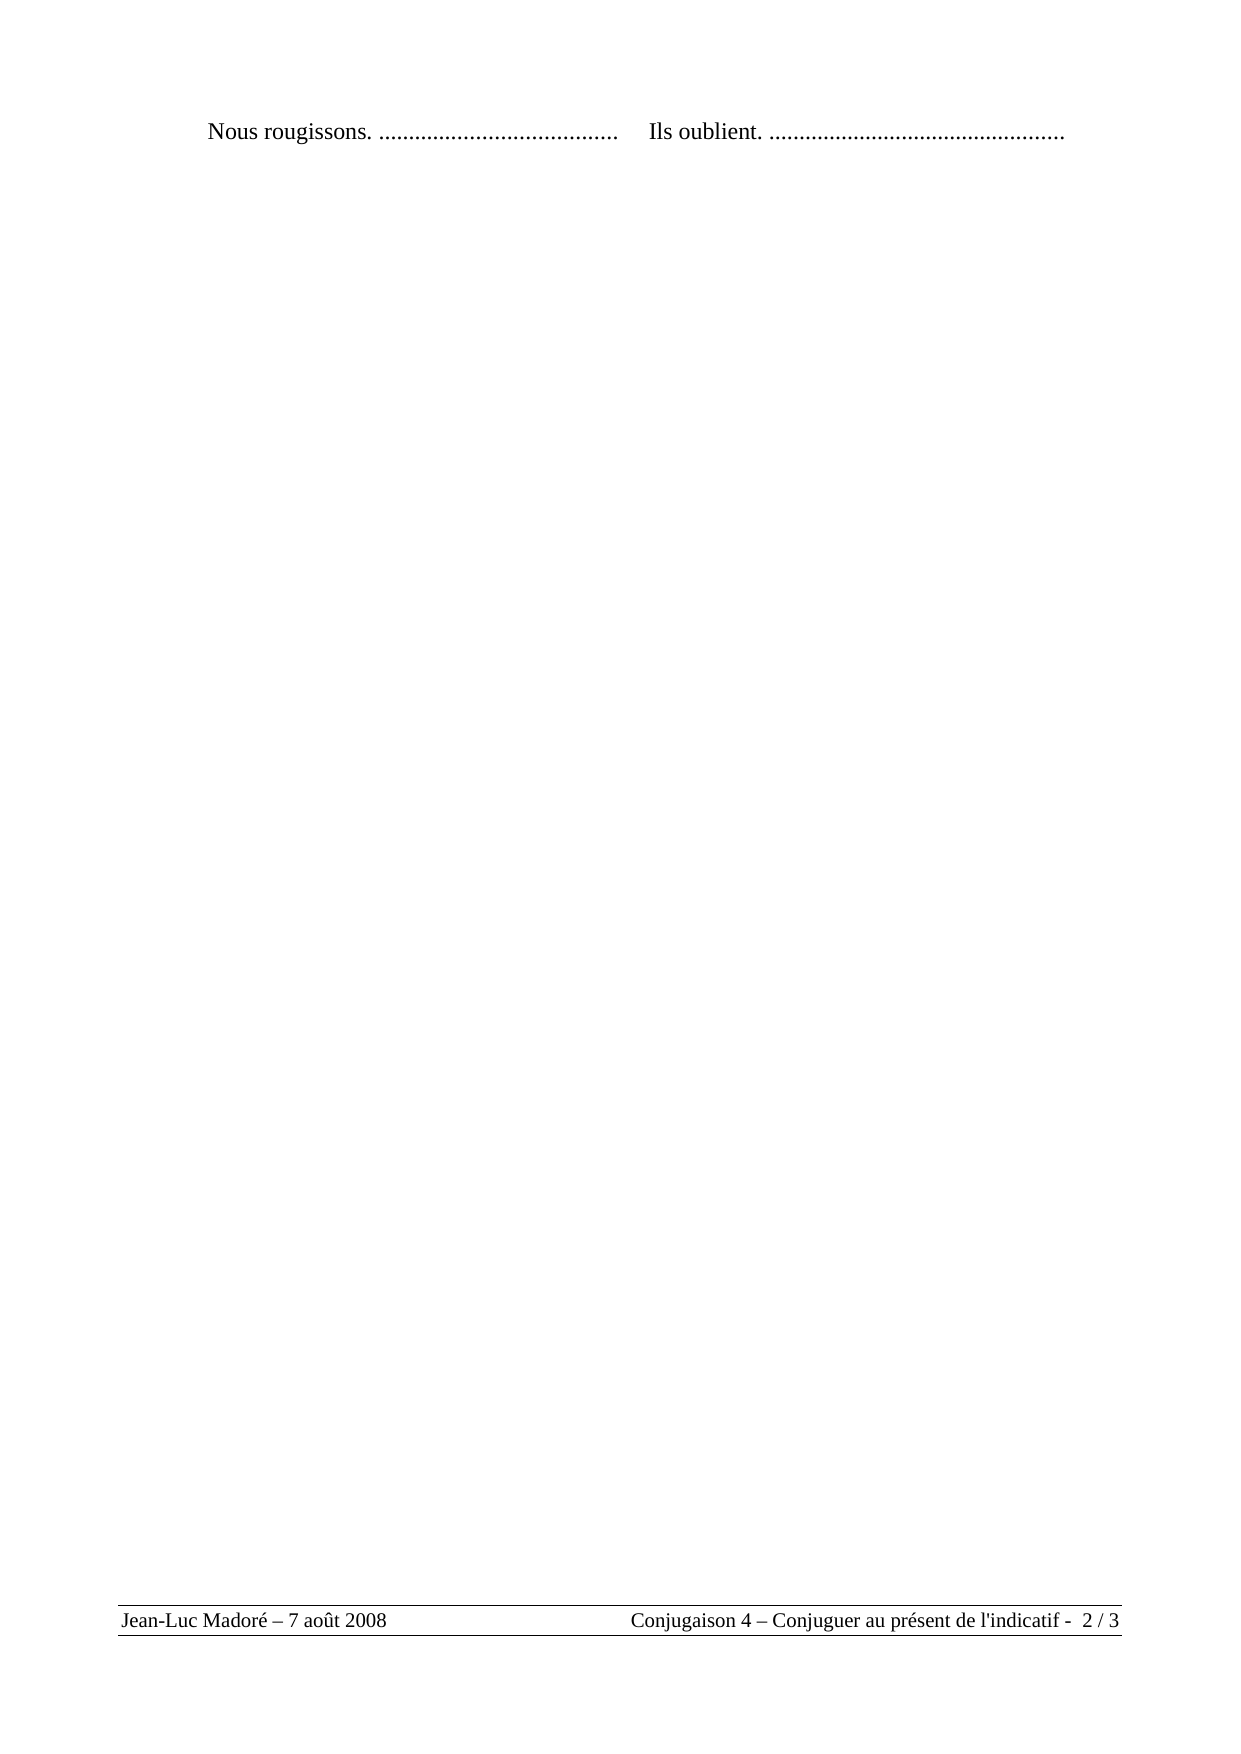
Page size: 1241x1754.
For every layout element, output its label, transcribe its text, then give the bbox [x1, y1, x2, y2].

text Nous rougissons. Ils oublient. [207, 118, 1122, 145]
